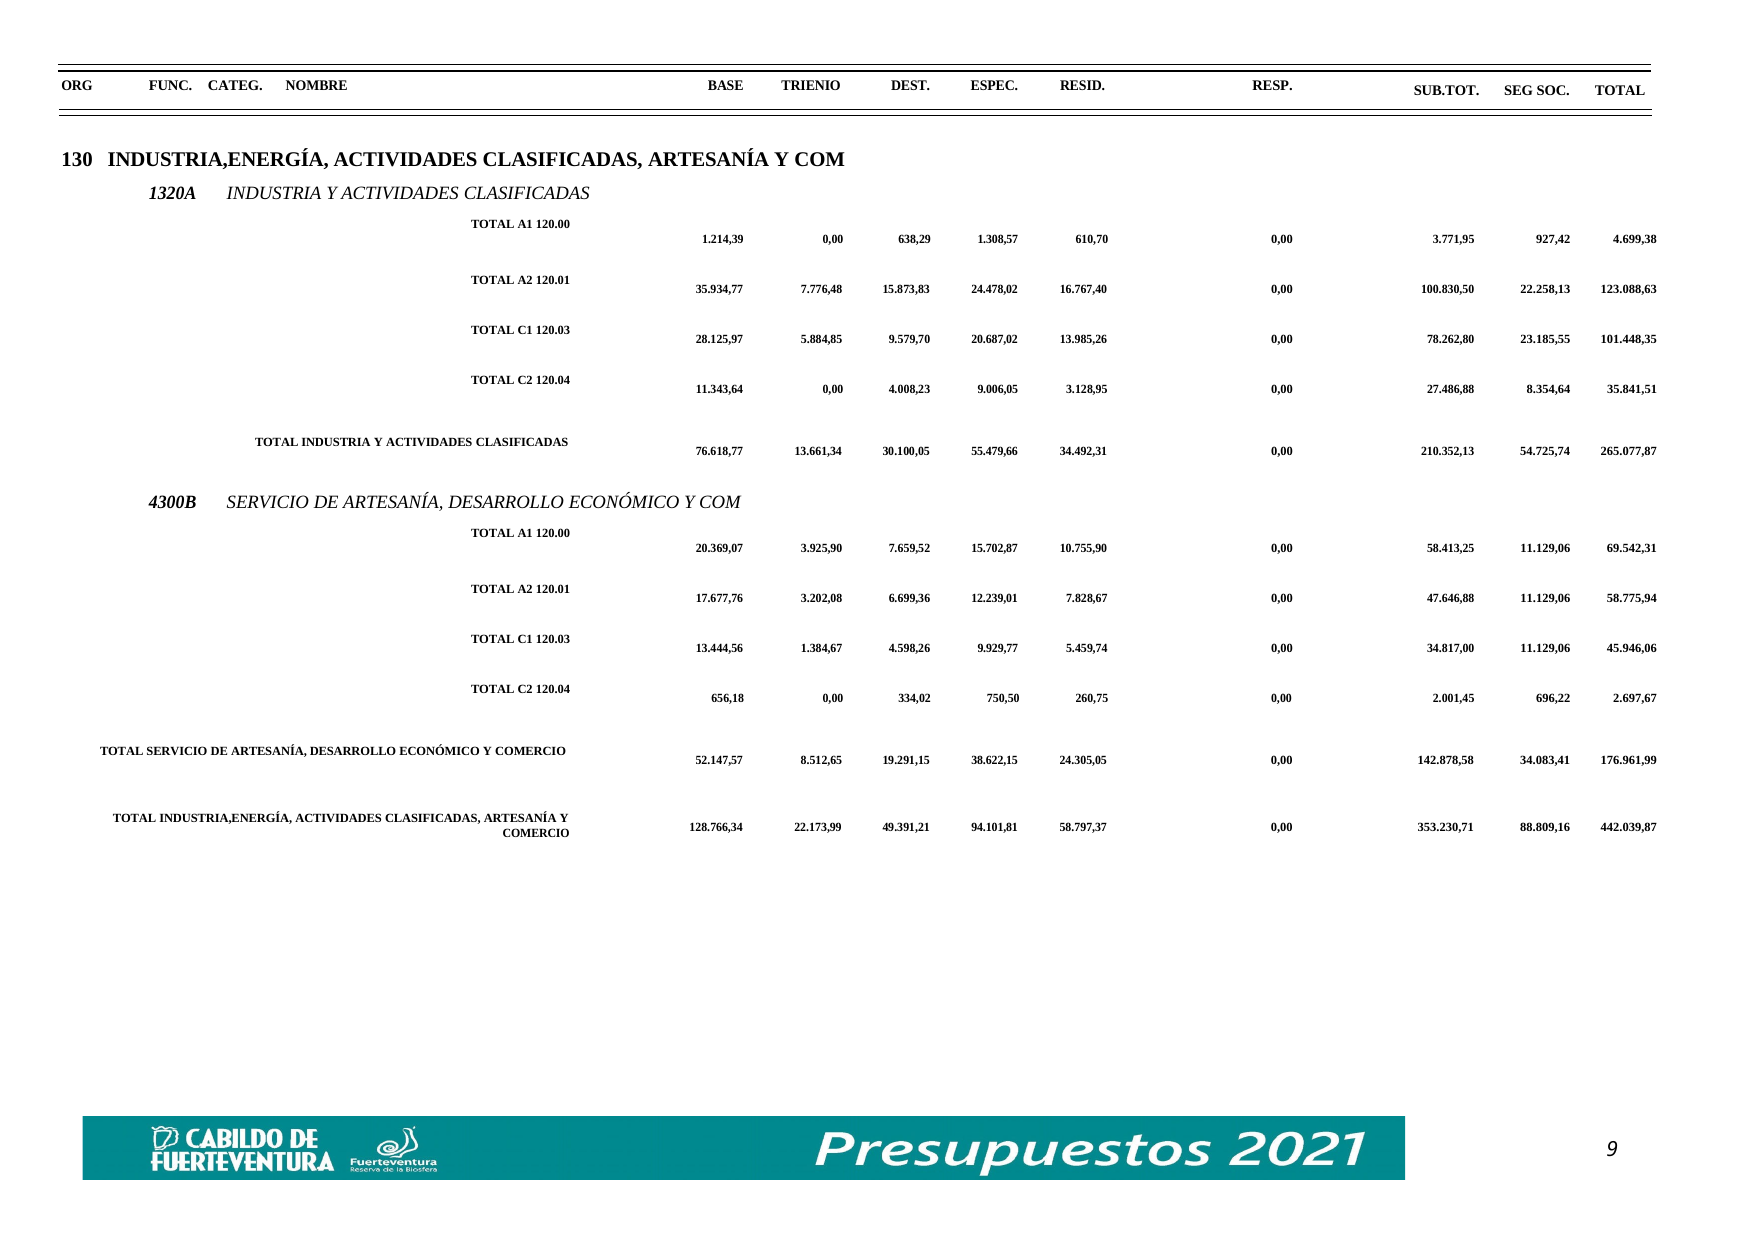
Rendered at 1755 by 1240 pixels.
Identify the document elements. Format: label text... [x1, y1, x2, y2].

subtitle 4300B SERVICIO DE ARTESANÍA, DESARROLLO ECONÓMICO Y COM [149, 491, 1669, 512]
text 17.677,76 3.202,08 6.699,36 12.239,01 7.828,67 0,00 [696, 591, 1293, 605]
text 88.809,16 [1520, 820, 1570, 834]
text 8.354,64 [1526, 382, 1571, 396]
text 3.771,95 [1297, 232, 1474, 246]
text 265.077,87 [1600, 444, 1669, 458]
text TOTAL C2 120.04 [46, 373, 570, 387]
text TOTAL C2 120.04 [46, 682, 570, 696]
text 927,42 [1536, 232, 1570, 246]
text 123.088,63 [1600, 282, 1669, 296]
text 442.039,87 [1600, 820, 1669, 834]
text TOTAL C1 120.03 [46, 323, 570, 337]
text 176.961,99 [1600, 753, 1669, 767]
text 28.125,97 5.884,85 9.579,70 20.687,02 13.985,26 0,00 [696, 332, 1293, 346]
text 13.444,56 1.384,67 4.598,26 9.929,77 5.459,74 0,00 [696, 641, 1293, 655]
text 34.083,41 [1520, 752, 1570, 767]
text 45.946,06 [1607, 641, 1669, 655]
text 210.352,13 [1297, 444, 1474, 458]
text 130 INDUSTRIA,ENERGÍA, ACTIVIDADES CLASIFICADAS, ARTESANÍA Y COM [61, 147, 1669, 171]
text 11.129,06 [1520, 591, 1570, 605]
text 11.129,06 [1520, 641, 1570, 655]
text 34.817,00 [1297, 641, 1474, 655]
text 696,22 [1536, 691, 1570, 705]
text 20.369,07 3.925,90 7.659,52 15.702,87 10.755,90 0,00 [696, 541, 1293, 555]
text 11.343,64 0,00 4.008,23 9.006,05 3.128,95 0,00 [696, 382, 1293, 396]
text 128.766,34 22.173,99 49.391,21 94.101,81 58.797,37 0,00 [689, 820, 1293, 834]
text TOTAL INDUSTRIA Y ACTIVIDADES CLASIFICADAS [255, 434, 571, 449]
text 54.725,74 [1520, 443, 1570, 458]
text 69.542,31 [1607, 541, 1669, 555]
text 76.618,77 13.661,34 30.100,05 55.479,66 34.492,31 0,00 [696, 443, 1293, 458]
text 656,18 0,00 334,02 750,50 260,75 0,00 [711, 691, 1293, 705]
text SUB.TOT. [1413, 82, 1480, 98]
text 22.258,13 [1520, 282, 1570, 296]
text 35.934,77 7.776,48 15.873,83 24.478,02 16.767,40 0,00 [696, 282, 1293, 296]
text TOTAL A2 120.01 [46, 582, 570, 596]
text 11.129,06 [1520, 541, 1570, 555]
text 142.878,58 [1417, 753, 1474, 767]
text TOTAL SERVICIO DE ARTESANÍA, DESARROLLO ECONÓMICO Y COMERCIO [100, 744, 571, 758]
text 1.214,39 0,00 638,29 1.308,57 610,70 0,00 [702, 232, 1293, 246]
text COMERCIO [46, 826, 569, 840]
text 52.147,57 8.512,65 19.291,15 38.622,15 24.305,05 0,00 [695, 752, 1293, 767]
text 47.646,88 [1297, 591, 1474, 605]
text 58.413,25 [1297, 541, 1474, 555]
text 2.001,45 [1297, 691, 1474, 705]
text 1320A INDUSTRIA Y ACTIVIDADES CLASIFICADAS [149, 182, 1669, 203]
text TOTAL INDUSTRIA,ENERGÍA, ACTIVIDADES CLASIFICADAS, ARTESANÍA Y [46, 811, 568, 826]
text 353.230,71 [1417, 820, 1474, 834]
text 27.486,88 [1297, 382, 1474, 396]
text TOTAL A1 120.00 [46, 526, 570, 540]
text TOTAL A1 120.00 [46, 217, 570, 231]
text 58.775,94 [1607, 591, 1669, 605]
text SEG SOC. TOTAL [1504, 82, 1669, 99]
text 101.448,35 [1600, 332, 1669, 346]
text 2.697,67 [1613, 691, 1669, 705]
text 23.185,55 [1520, 332, 1570, 346]
text TOTAL C1 120.03 [46, 632, 570, 646]
text 100.830,50 [1297, 282, 1474, 296]
text 78.262,80 [1297, 332, 1474, 346]
text TOTAL A2 120.01 [46, 273, 570, 287]
text 35.841,51 [1607, 382, 1669, 396]
text ORG FUNC. CATEG. NOMBRE BASE TRIENIO DEST. ESPEC. RESID. RESP. [61, 77, 1293, 93]
text 4.699,38 [1613, 232, 1669, 246]
